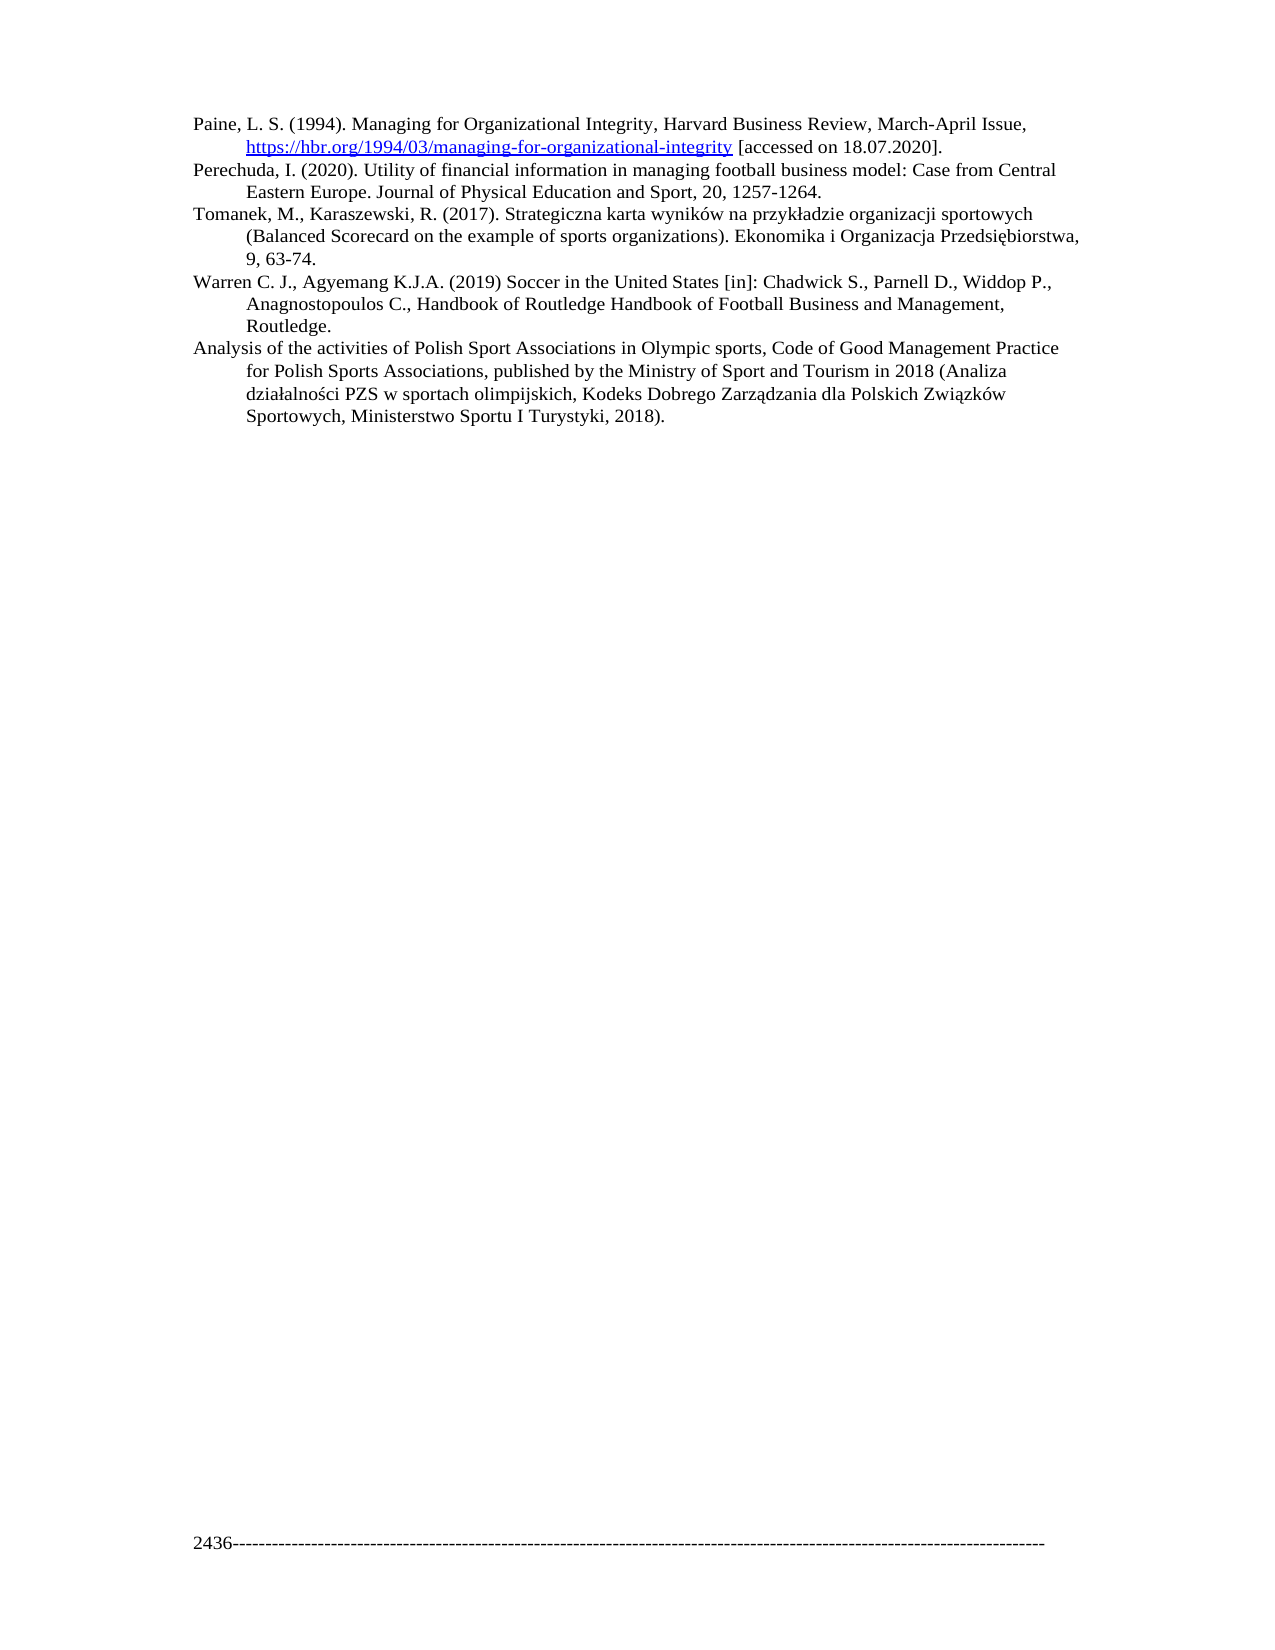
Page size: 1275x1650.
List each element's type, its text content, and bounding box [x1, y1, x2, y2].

text 2436---------------------------------------------------------------------------------------------------------------------------- [193, 1532, 1096, 1553]
text Paine, L. S. (1994). Managing for Organizational Integrity, Harvard Business Review, March-April Issue, https://hbr.org/1994/03/managing-for-organizational-integrity [accessed on 18.07.2020]. [193, 113, 1030, 157]
text Perechuda, I. (2020). Utility of financial information in managing football business model: Case from Central Eastern Europe. Journal of Physical Education and Sport, 20, 1257-1264. [193, 158, 1059, 202]
text Analysis of the activities of Polish Sport Associations in Olympic sports, Code of Good Management Practice for Polish Sports Associations, published by the Ministry of Sport and Tourism in 2018 (Analiza działalności PZS w sportach olimpijskich, Kodeks Dobrego Zarządzania dla Polskich Związków Sportowych, Ministerstwo Sportu I Turystyki, 2018). [193, 337, 1063, 427]
text Warren C. J., Agyemang K.J.A. (2019) Soccer in the United States [in]: Chadwick S., Parnell D., Widdop P., Anagnostopoulos C., Handbook of Routledge Handbook of Football Business and Management, Routledge. [193, 271, 1063, 337]
text Tomanek, M., Karaszewski, R. (2017). Strategiczna karta wyników na przykładzie organizacji sportowych (Balanced Scorecard on the example of sports organizations). Ekonomika i Organizacja Przedsiębiorstwa, 9, 63-74. [193, 203, 1083, 269]
